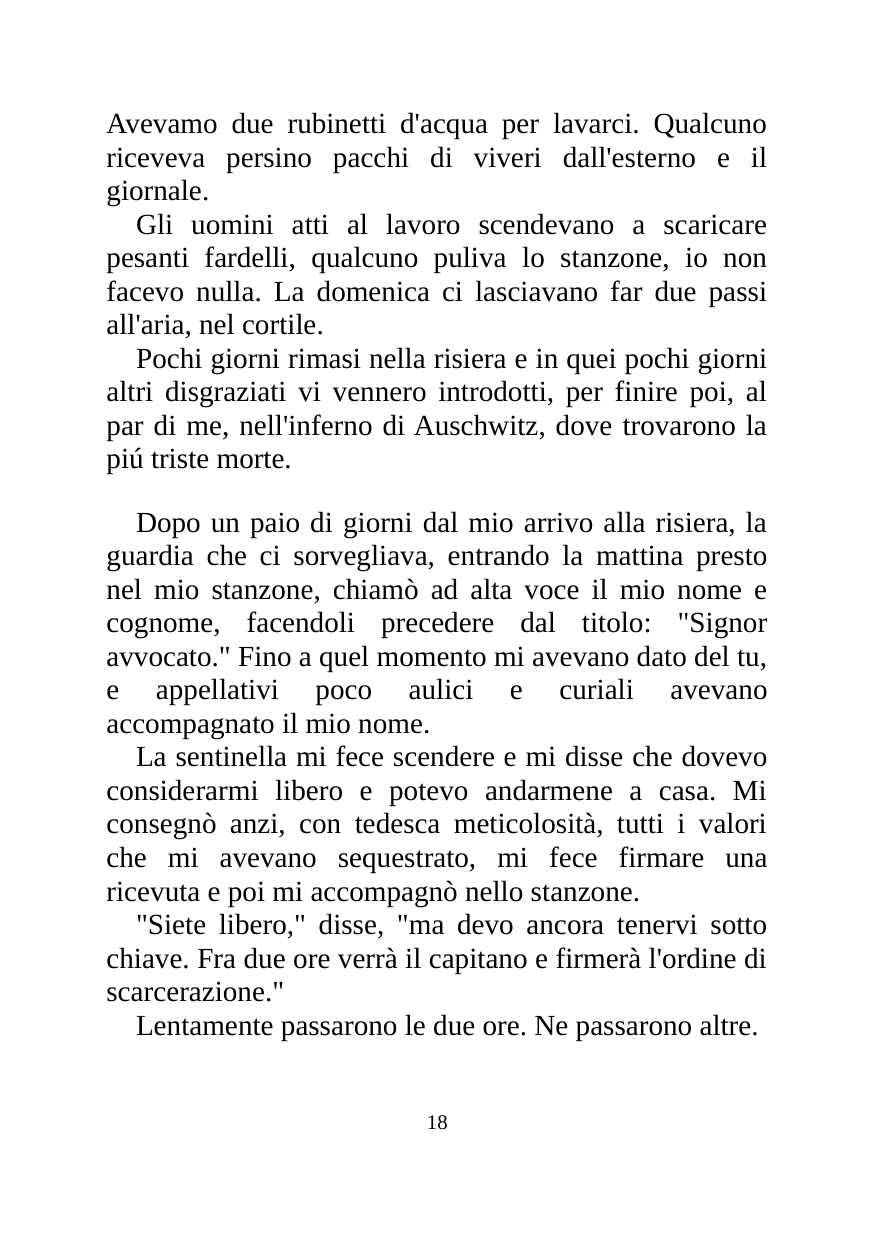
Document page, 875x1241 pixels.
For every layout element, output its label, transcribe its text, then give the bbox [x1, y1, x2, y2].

text Lentamente passarono le due ore. Ne passarono altre. [106, 1008, 768, 1041]
text La sentinella mi fece scendere e mi disse che dovevo considerarmi libero e potevo andarmene a casa. Mi consegnò anzi, con tedesca meticolosità, tutti i valori che mi avevano sequestrato, mi fece firmare una ricevuta e poi mi accompagnò nello stanzone. [106, 739, 768, 907]
text Pochi giorni rimasi nella risiera e in quei pochi giorni altri disgraziati vi vennero introdotti, per finire poi, al par di me, nell'inferno di Auschwitz, dove trovarono la piú triste morte. [106, 341, 768, 475]
text Dopo un paio di giorni dal mio arrivo alla risiera, la guardia che ci sorvegliava, entrando la mattina presto nel mio stanzone, chiamò ad alta voce il mio nome e cognome, facendoli precedere dal titolo: "Signor avvocato." Fino a quel momento mi avevano dato del tu, e appellativi poco aulici e curiali avevano accompagnato il mio nome. [106, 505, 768, 739]
text "Siete libero," disse, "ma devo ancora tenervi sotto chiave. Fra due ore verrà il capitano e firmerà l'ordine di scarcerazione." [106, 907, 768, 1008]
text Gli uomini atti al lavoro scendevano a scaricare pesanti fardelli, qualcuno puliva lo stanzone, io non facevo nulla. La domenica ci lasciavano far due passi all'aria, nel cortile. [106, 207, 768, 341]
text Avevamo due rubinetti d'acqua per lavarci. Qualcuno riceveva persino pacchi di viveri dall'esterno e il giornale. [106, 106, 768, 207]
